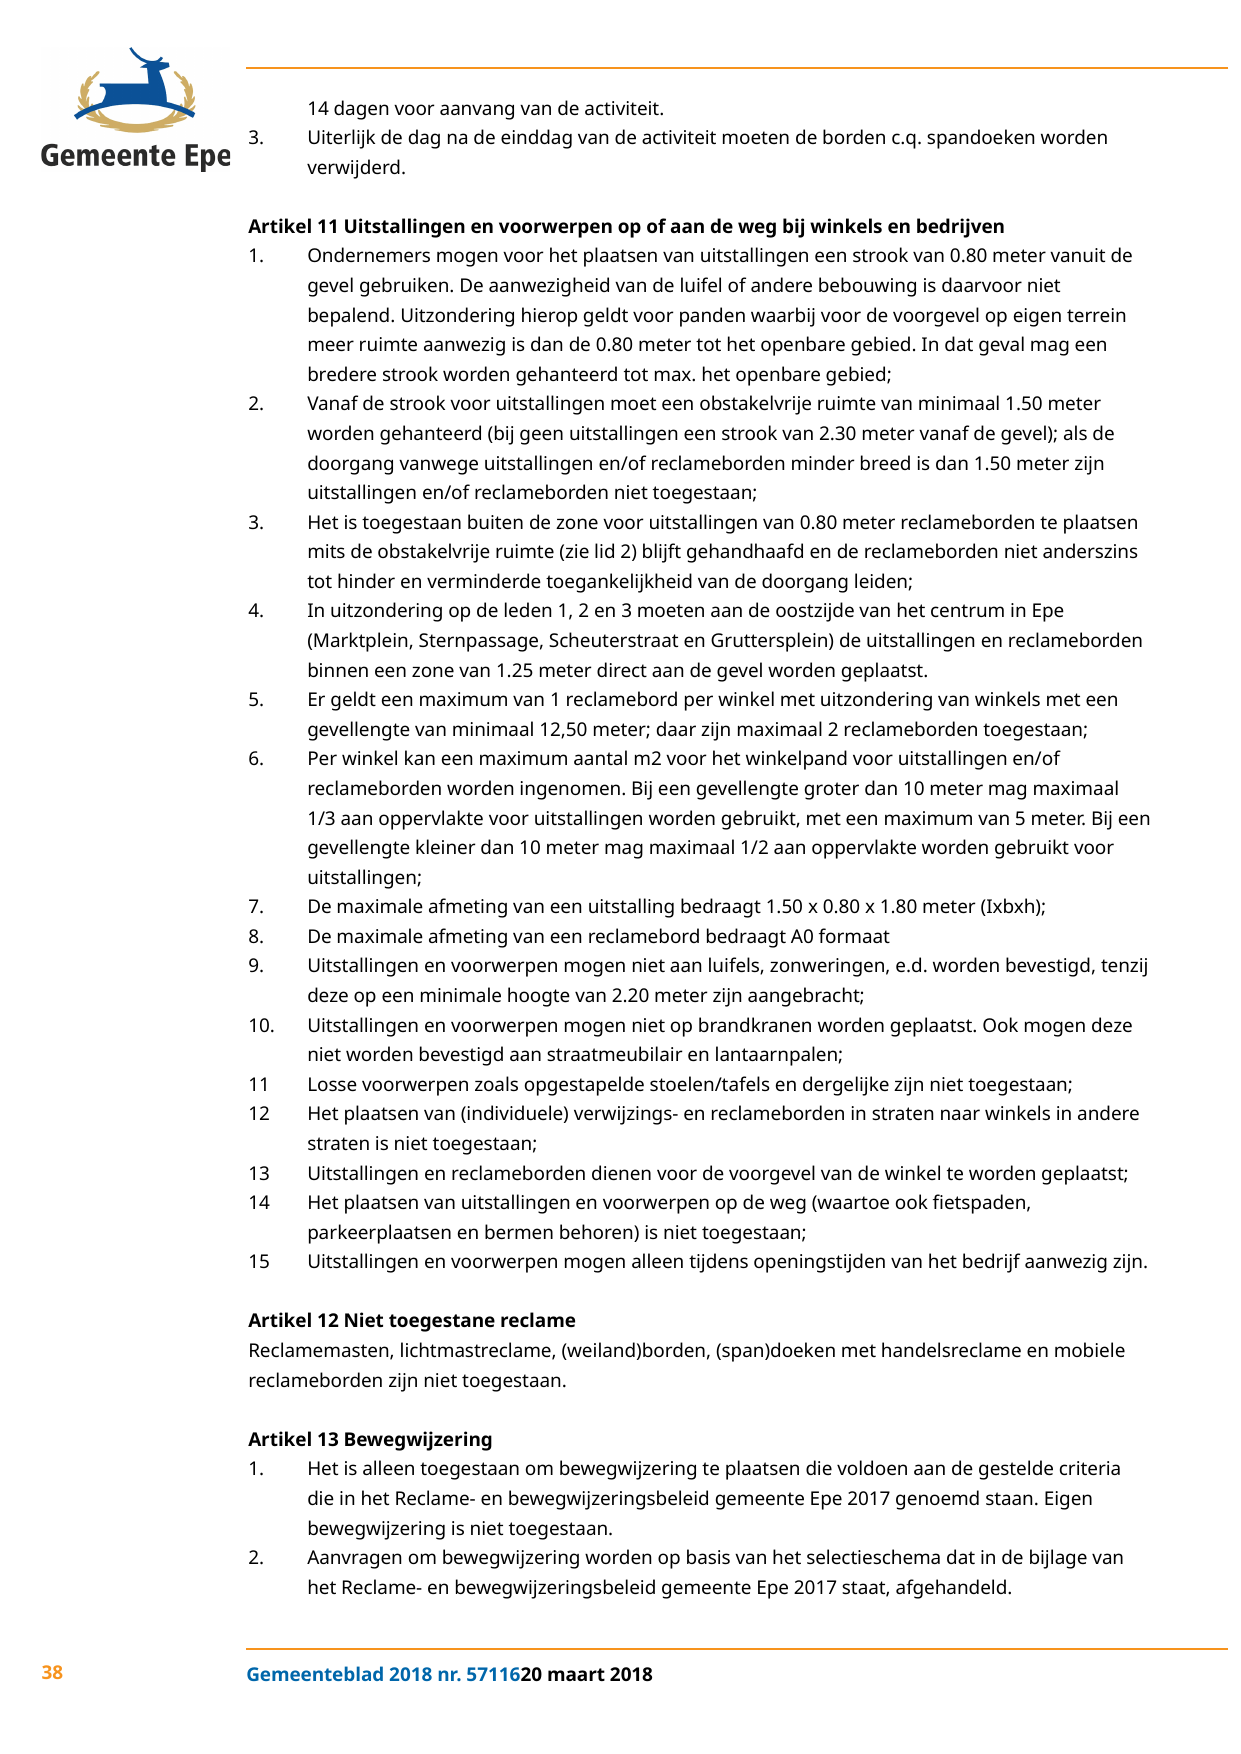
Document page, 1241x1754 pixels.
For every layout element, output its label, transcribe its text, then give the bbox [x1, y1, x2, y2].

list Vanaf de strook voor uitstallingen moet een obstakelvrije ruimte van minimaal 1.50 meter worden gehanteerd (bij geen uitstallingen een strook van 2.30 meter vanaf de gevel); als de doorgang vanwege uitstallingen en/of reclameborden minder breed is dan 1.50 meter zijn uitstallingen en/of reclameborden niet toegestaan; [248, 391, 1152, 505]
text Artikel 13 Bewegwijzering [248, 1426, 1152, 1452]
picture [41, 47, 231, 172]
list Het is alleen toegestaan om bewegwijzering te plaatsen die voldoen aan de gestelde criteria die in het Reclame- en bewegwijzeringsbeleid gemeente Epe 2017 genoemd staan. Eigen bewegwijzering is niet toegestaan. [248, 1456, 1152, 1541]
list Uiterlijk de dag na de einddag van de activiteit moeten de borden c.q. spandoeken worden verwijderd. [248, 124, 1152, 180]
list Er geldt een maximum van 1 reclamebord per winkel met uitzondering van winkels met een gevellengte van minimaal 12,50 meter; daar zijn maximaal 2 reclameborden toegestaan; [248, 686, 1152, 742]
list Per winkel kan een maximum aantal m2 voor het winkelpand voor uitstallingen en/of reclameborden worden ingenomen. Bij een gevellengte groter dan 10 meter mag maximaal 1/3 aan oppervlakte voor uitstallingen worden gebruikt, met een maximum van 5 meter. Bij een gevellengte kleiner dan 10 meter mag maximaal 1/2 aan oppervlakte worden gebruikt voor uitstallingen; [248, 746, 1152, 890]
list 14 dagen voor aanvang van de activiteit. [248, 95, 1152, 121]
list De maximale afmeting van een uitstalling bedraagt 1.50 x 0.80 x 1.80 meter (Ixbxh); [248, 893, 1152, 919]
text Artikel 12 Niet toegestane reclame [248, 1308, 1152, 1333]
list Het plaatsen van (individuele) verwijzings- en reclameborden in straten naar winkels in andere straten is niet toegestaan; [248, 1101, 1152, 1156]
list Uitstallingen en voorwerpen mogen niet aan luifels, zonweringen, e.d. worden bevestigd, tenzij deze op een minimale hoogte van 2.20 meter zijn aangebracht; [248, 953, 1152, 1008]
text Artikel 11 Uitstallingen en voorwerpen op of aan de weg bij winkels en bedrijven [248, 213, 1152, 239]
list Uitstallingen en voorwerpen mogen alleen tijdens openingstijden van het bedrijf aanwezig zijn. [248, 1248, 1152, 1274]
list Het plaatsen van uitstallingen en voorwerpen op de weg (waartoe ook fietspaden, parkeerplaatsen en bermen behoren) is niet toegestaan; [248, 1189, 1152, 1245]
list De maximale afmeting van een reclamebord bedraagt A0 formaat [248, 923, 1152, 949]
list In uitzondering op de leden 1, 2 en 3 moeten aan de oostzijde van het centrum in Epe (Marktplein, Sternpassage, Scheuterstraat en Gruttersplein) de uitstallingen en reclameborden binnen een zone van 1.25 meter direct aan de gevel worden geplaatst. [248, 598, 1152, 683]
list Het is toegestaan buiten de zone voor uitstallingen van 0.80 meter reclameborden te plaatsen mits de obstakelvrije ruimte (zie lid 2) blijft gehandhaafd en de reclameborden niet anderszins tot hinder en verminderde toegankelijkheid van de doorgang leiden; [248, 509, 1152, 594]
list Uitstallingen en reclameborden dienen voor de voorgevel van de winkel te worden geplaatst; [248, 1160, 1152, 1186]
list Uitstallingen en voorwerpen mogen niet op brandkranen worden geplaatst. Ook mogen deze niet worden bevestigd aan straatmeubilair en lantaarnpalen; [248, 1012, 1152, 1067]
list Ondernemers mogen voor het plaatsen van uitstallingen een strook van 0.80 meter vanuit de gevel gebruiken. De aanwezigheid van de luifel of andere bebouwing is daarvoor niet bepalend. Uitzondering hierop geldt voor panden waarbij voor de voorgevel op eigen terrein meer ruimte aanwezig is dan de 0.80 meter tot het openbare gebied. In dat geval mag een bredere strook worden gehanteerd tot max. het openbare gebied; [248, 243, 1152, 387]
list Aanvragen om bewegwijzering worden op basis van het selectieschema dat in de bijlage van het Reclame- en bewegwijzeringsbeleid gemeente Epe 2017 staat, afgehandeld. [248, 1544, 1152, 1600]
list Losse voorwerpen zoals opgestapelde stoelen/tafels en dergelijke zijn niet toegestaan; [248, 1071, 1152, 1097]
text Reclamemasten, lichtmastreclame, (weiland)borden, (span)doeken met handelsreclame en mobiele reclameborden zijn niet toegestaan. [248, 1337, 1152, 1393]
